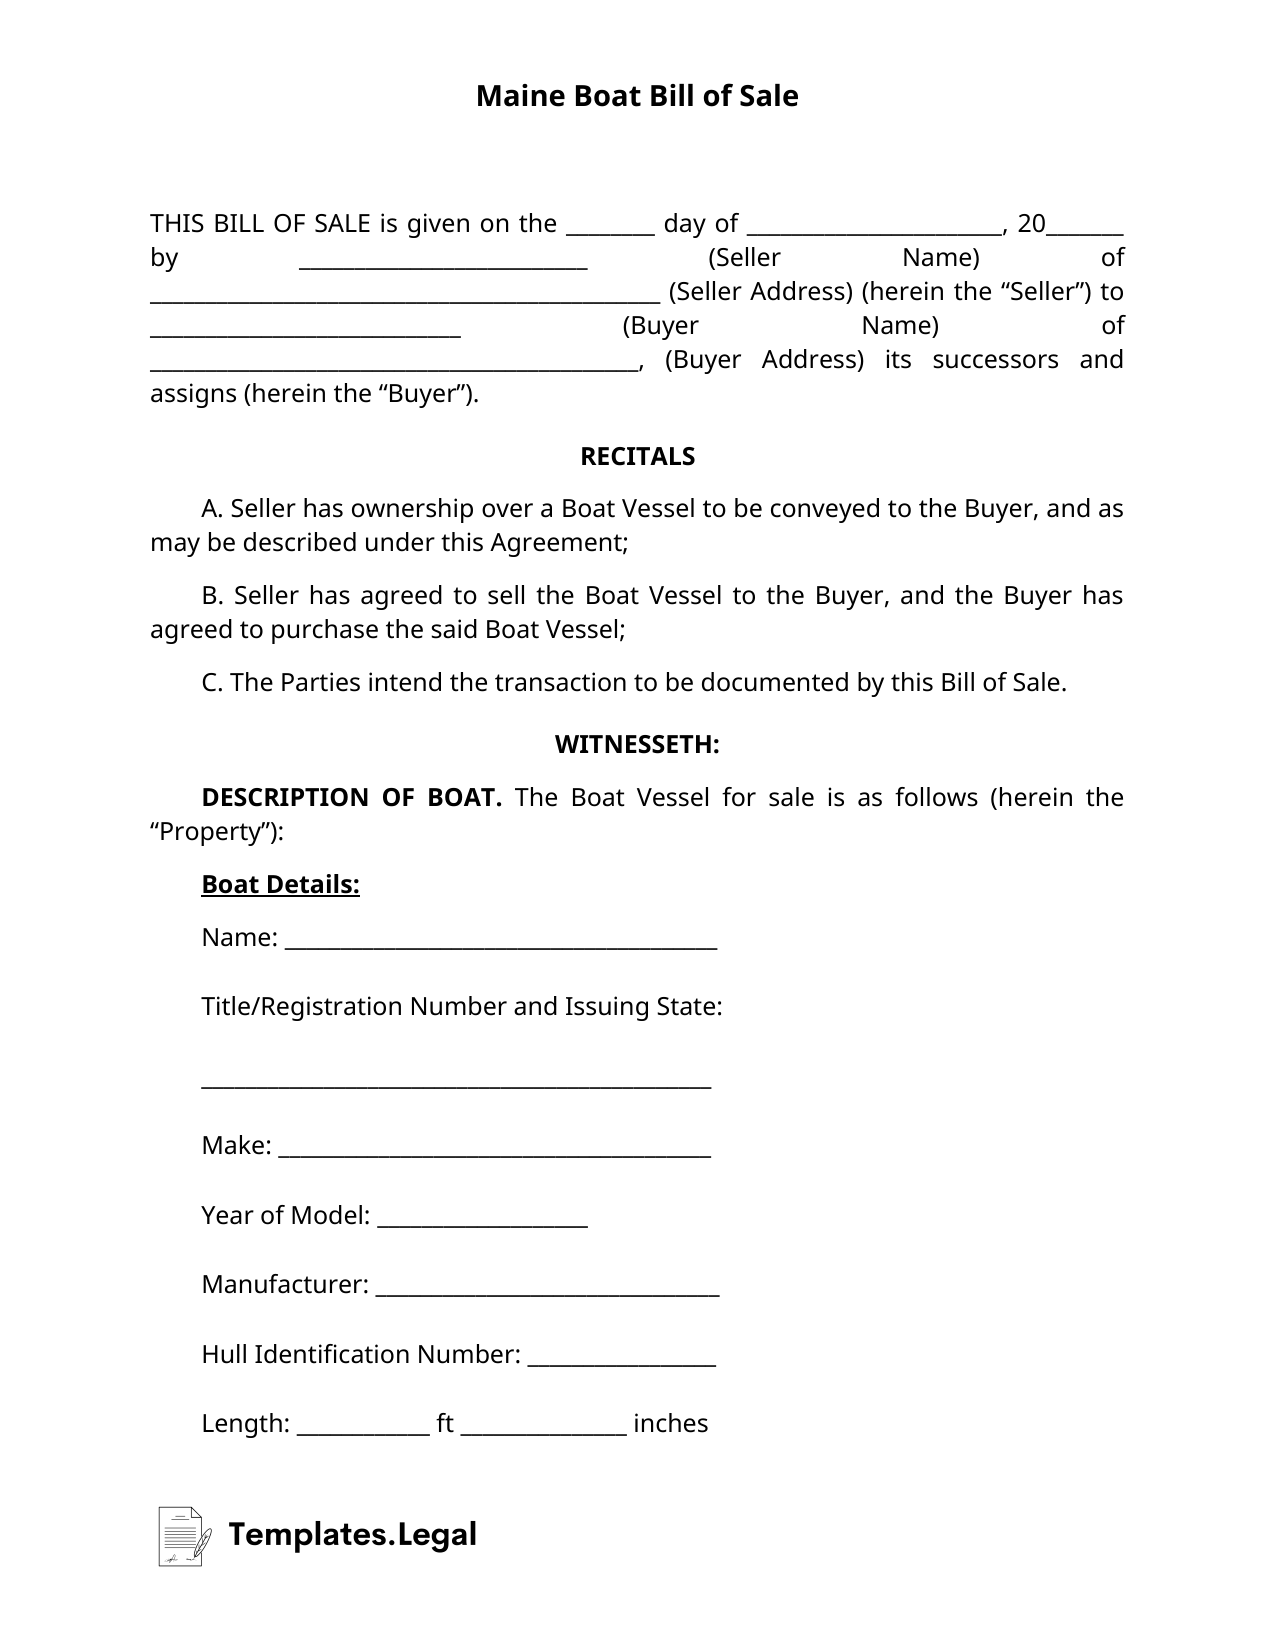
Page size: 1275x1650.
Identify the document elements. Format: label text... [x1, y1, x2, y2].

text ______________________________________________ [150, 1058, 1125, 1092]
text Length: ____________ ft _______________ inches [150, 1406, 1125, 1440]
text A. Seller has ownership over a Boat Vessel to be conveyed to the Buyer, and as may be described under this Agreement; [150, 491, 1125, 559]
text Boat Details: [150, 867, 1125, 901]
text THIS BILL OF SALE is given on the ________ day of _______________________, 20_______ by __________________________ (Seller Name) of ______________________________________________ (Seller Address) (herein the “Seller”) to ____________________________ (Buyer Name) of ____________________________________________, (Buyer Address) its successors and assigns (herein the “Buyer”). [150, 206, 1125, 410]
text DESCRIPTION OF BOAT. The Boat Vessel for sale is as follows (herein the “Property”): [150, 780, 1125, 848]
text Maine Boat Bill of Sale [150, 75, 1125, 115]
text Hull Identification Number: _________________ [150, 1336, 1125, 1370]
text Manufacturer: _______________________________ [150, 1267, 1125, 1301]
text Make: _______________________________________ [150, 1128, 1125, 1162]
text Title/Registration Number and Issuing State: [150, 989, 1125, 1023]
text Year of Model: ___________________ [150, 1197, 1125, 1231]
text B. Seller has agreed to sell the Boat Vessel to the Buyer, and the Buyer has agreed to purchase the said Boat Vessel; [150, 578, 1125, 646]
text WITNESSETH: [150, 727, 1125, 761]
text RECITALS [150, 438, 1125, 472]
text Name: _______________________________________ [150, 919, 1125, 953]
text C. The Parties intend the transaction to be documented by this Bill of Sale. [150, 665, 1125, 699]
